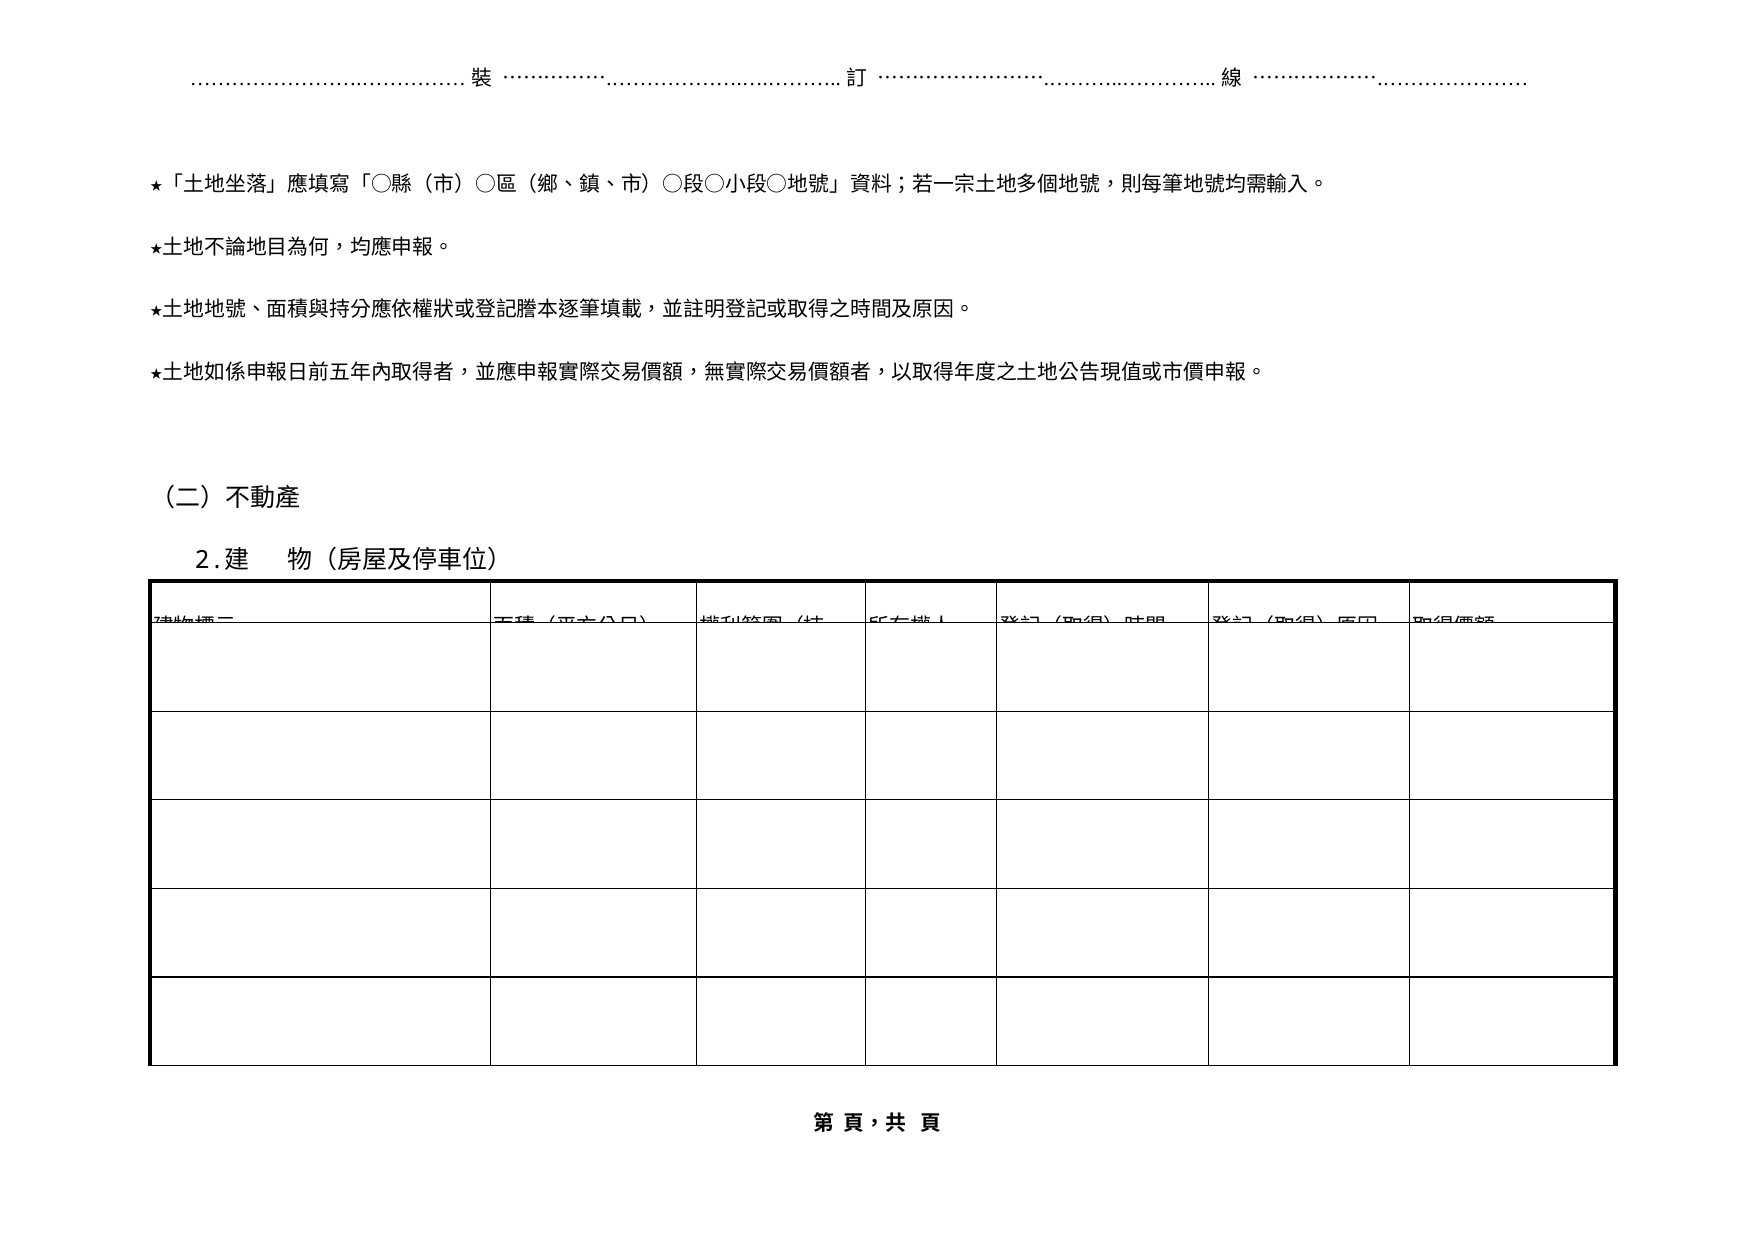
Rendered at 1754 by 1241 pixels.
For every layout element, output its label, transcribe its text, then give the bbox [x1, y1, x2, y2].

table_cell [1410, 712, 1613, 799]
table_cell [697, 889, 865, 976]
table_cell [1209, 978, 1409, 1065]
text ★土地不論地目為何，均應申報。 [150, 203, 1604, 266]
table_cell [491, 978, 696, 1065]
table_cell [866, 800, 996, 888]
table_cell [697, 978, 865, 1065]
table_cell [997, 978, 1208, 1065]
table_cell [1410, 889, 1613, 976]
table_cell [697, 623, 865, 711]
text 2.建 物（房屋及停車位） [150, 516, 1604, 578]
table_header 所有權人 [866, 583, 996, 622]
table_cell [1209, 712, 1409, 799]
table_cell [152, 712, 490, 799]
table_cell [1209, 889, 1409, 976]
table_cell [491, 623, 696, 711]
text ★土地如係申報日前五年內取得者，並應申報實際交易價額，無實際交易價額者，以取得年度之土地公告現值或市價申報。 [150, 328, 1604, 391]
table_cell [152, 800, 490, 888]
table_cell [697, 712, 865, 799]
table_cell [1410, 978, 1613, 1065]
table_header 取得價額 [1410, 583, 1613, 622]
table_header 登記（取得）原因 [1209, 583, 1409, 622]
table_cell [997, 800, 1208, 888]
table_header 面積（平方公尺） [491, 583, 696, 622]
table_cell [866, 978, 996, 1065]
text （二）不動產 [150, 453, 1604, 516]
table_cell [997, 889, 1208, 976]
table_header 建物標示 [152, 583, 490, 622]
table_cell [997, 712, 1208, 799]
table_cell [152, 889, 490, 976]
table_cell [866, 623, 996, 711]
table_cell [866, 889, 996, 976]
table_cell [152, 978, 490, 1065]
table_header 權利範圍（持分） [697, 583, 865, 622]
table_cell [491, 800, 696, 888]
table_cell [1410, 800, 1613, 888]
table_cell [491, 889, 696, 976]
table_cell [997, 623, 1208, 711]
table_cell [1410, 623, 1613, 711]
table_cell [491, 712, 696, 799]
table_cell [1209, 623, 1409, 711]
table_cell [1209, 800, 1409, 888]
table_header 登記（取得）時間 [997, 583, 1208, 622]
table_cell [697, 800, 865, 888]
table_cell [152, 623, 490, 711]
table_cell [866, 712, 996, 799]
text ★「土地坐落」應填寫「○縣（市）○區（鄉、鎮、市）○段○小段○地號」資料；若一宗土地多個地號，則每筆地號均需輸入。 [150, 141, 1604, 203]
text ★土地地號、面積與持分應依權狀或登記謄本逐筆填載，並註明登記或取得之時間及原因。 [150, 266, 1604, 328]
